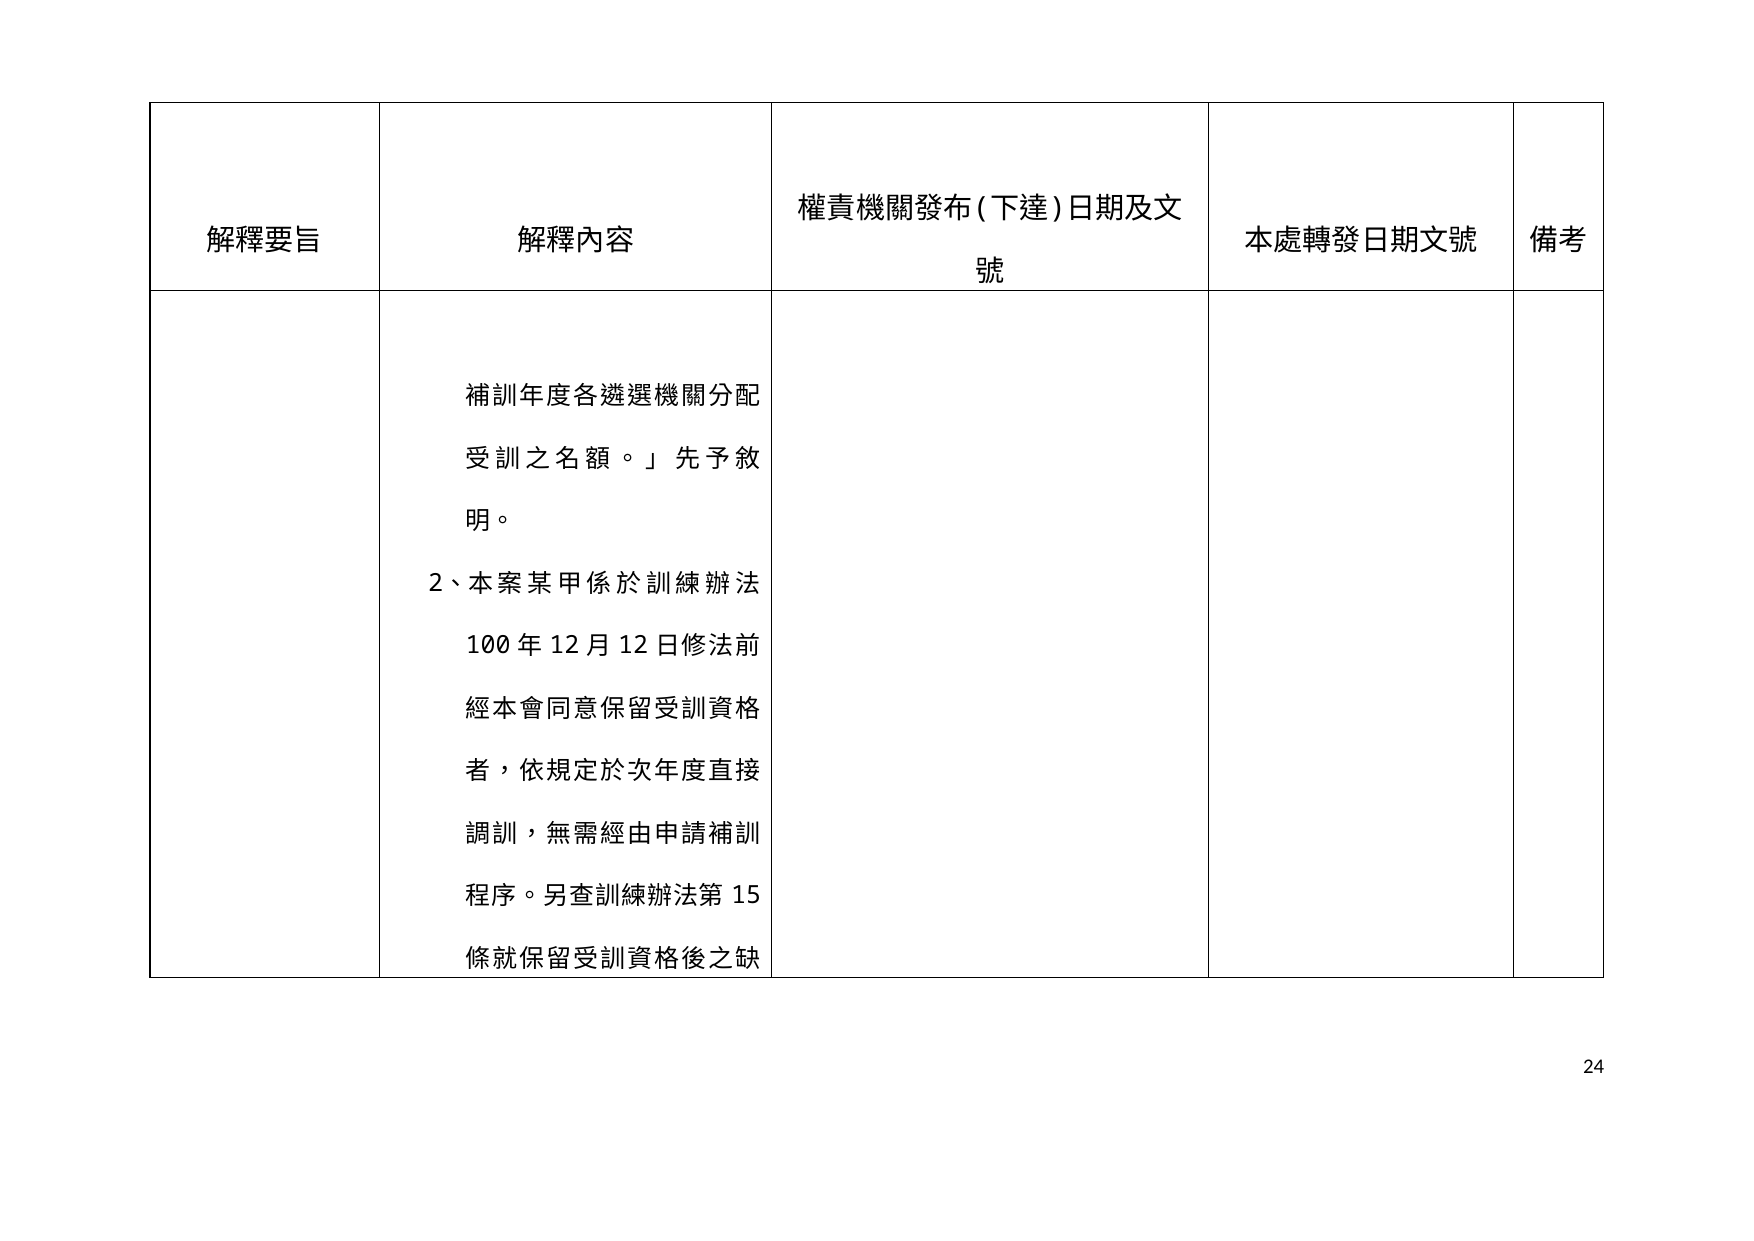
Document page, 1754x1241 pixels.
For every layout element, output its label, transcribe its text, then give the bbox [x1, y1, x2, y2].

table_cell 補訓年度各遴選機關分配受訓之名額。」先予敘明。 本案某甲係於訓練辦法100年12月12日修法前經本會同意保留受訓資格者，依規定於次年度直接調訓，無需經由申請補訓程序。另查訓練辦法第15條就保留受訓資格後之缺 [380, 291, 771, 977]
table_cell [1209, 291, 1513, 977]
table_cell [1514, 291, 1603, 977]
table_header 本處轉發日期文號 [1209, 103, 1513, 289]
table_header 解釋要旨 [151, 103, 379, 289]
table_cell [772, 291, 1208, 977]
table_header 解釋內容 [380, 103, 771, 289]
table_cell [151, 291, 379, 977]
table_header 備考 [1514, 103, 1603, 289]
table_header 權責機關發布(下達)日期及文號 [772, 103, 1208, 289]
